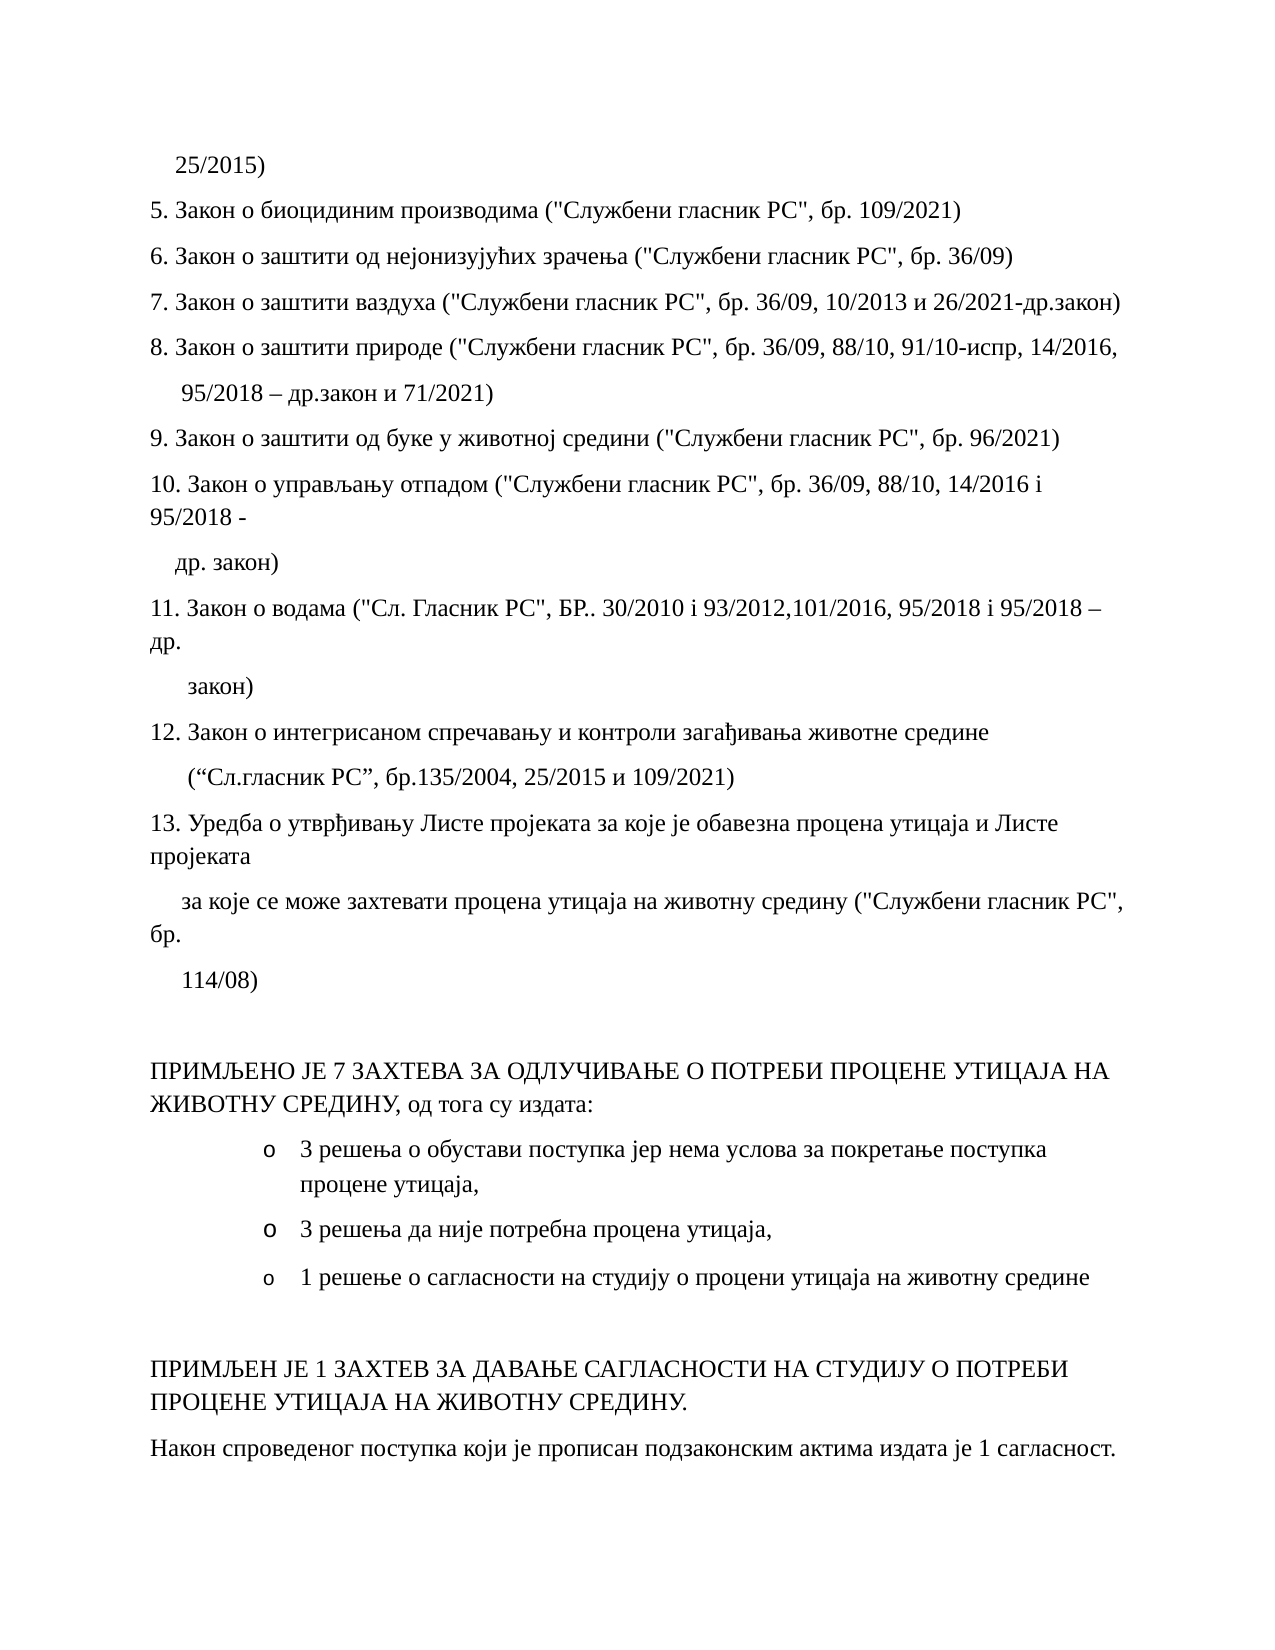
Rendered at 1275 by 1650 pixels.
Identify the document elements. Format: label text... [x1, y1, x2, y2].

list 3 решења да није потребна процена утицаја, [262, 1214, 1125, 1245]
text ПРИМЉЕН ЈЕ 1 ЗАХТЕВ ЗА ДАВАЊЕ САГЛАСНОСТИ НА СТУДИЈУ О ПОТРЕБИ ПРОЦЕНЕ УТИЦАЈА НА ЖИВОТНУ СРЕДИНУ. [150, 1354, 1125, 1416]
text 7. Закон о заштити ваздуха ("Службени гласник РС", бр. 36/09, 10/2013 и 26/2021-др.закон) [150, 287, 1125, 315]
list 3 решења о обустави поступка јер нема услова за покретање поступка процене утицаја, [262, 1134, 1125, 1198]
text 10. Закон о управљању отпадом ("Службени гласник РС", бр. 36/09, 88/10, 14/2016 i 95/2018 - [150, 469, 1125, 530]
text 25/2015) [150, 150, 1125, 179]
text за које се може захтевати процена утицаја на животну средину ("Службени гласник РС", бр. [150, 886, 1125, 948]
text 13. Уредба о утврђивању Листе пројеката за које је обавезна процена утицаја и Листе пројеката [150, 808, 1125, 869]
text закон) [150, 671, 1125, 700]
text Након спроведеног поступка који је прописан подзаконским актима издата је 1 сагласност. [150, 1433, 1125, 1462]
text 114/08) [150, 965, 1125, 994]
text 95/2018 – др.закон и 71/2021) [150, 378, 1125, 406]
text 5. Закон о биоцидиним производима ("Службени гласник РС", бр. 109/2021) [150, 196, 1125, 224]
text 12. Закон о интегрисаном спречавању и контроли загађивања животне средине [150, 717, 1125, 746]
text 11. Закон о водама ("Сл. Гласник РС", БР.. 30/2010 i 93/2012,101/2016, 95/2018 i 95/2018 – др. [150, 593, 1125, 654]
text 9. Закон о заштити од буке у животној средини ("Службени гласник РС", бр. 96/2021) [150, 423, 1125, 452]
text 6. Закон о заштити од нејонизујућих зрачења ("Службени гласник РС", бр. 36/09) [150, 241, 1125, 270]
list 1 решење о сагласности на студију о процени утицаја на животну средине [262, 1262, 1125, 1292]
text (“Сл.гласник РС”, бр.135/2004, 25/2015 и 109/2021) [150, 762, 1125, 791]
text ПРИМЉЕНО ЈЕ 7 ЗАХТЕВА ЗА ОДЛУЧИВАЊЕ О ПОТРЕБИ ПРОЦЕНЕ УТИЦАЈА НА ЖИВОТНУ СРЕДИНУ, од тога су издата: [150, 1056, 1125, 1118]
text др. закон) [150, 547, 1125, 576]
text 8. Закон о заштити природе ("Службени гласник РС", бр. 36/09, 88/10, 91/10-испр, 14/2016, [150, 332, 1125, 361]
